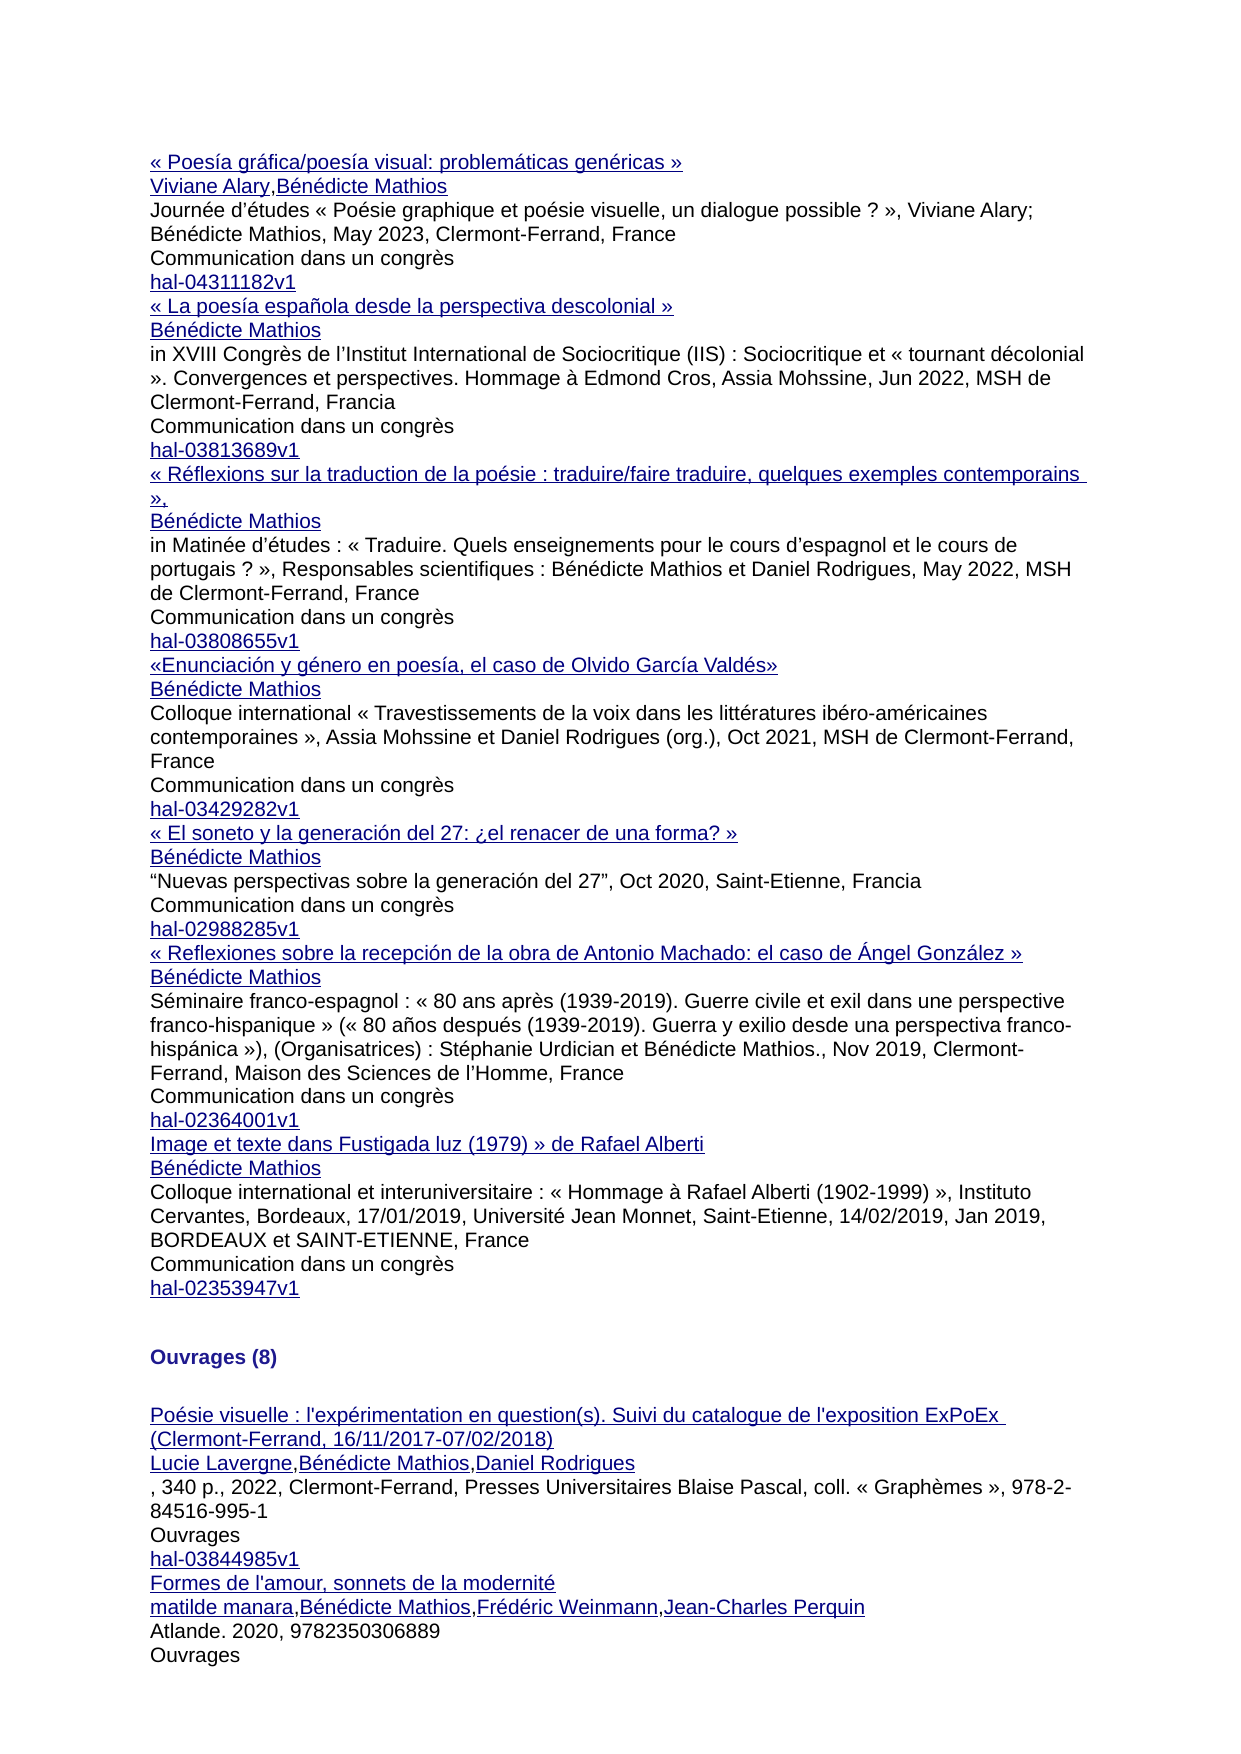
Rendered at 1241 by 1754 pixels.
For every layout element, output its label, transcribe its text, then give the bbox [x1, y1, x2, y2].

table_cell «Enunciación y género en poesía, el caso de Olvido García Valdés» Bénédicte Mathios Colloque international « Travestissements de la voix dans les littératures ibéro-américaines contemporaines », Assia Mohssine et Daniel Rodrigues (org.), Oct 2021, MSH de Clermont-Ferrand, France Communication dans un congrès hal-03429282v1 [150, 653, 1090, 821]
table_cell « El soneto y la generación del 27: ¿el renacer de una forma? » Bénédicte Mathios “Nuevas perspectivas sobre la generación del 27”, Oct 2020, Saint-Etienne, Francia Communication dans un congrès hal-02988285v1 [150, 821, 1090, 941]
table_cell « La poesía española desde la perspectiva descolonial » Bénédicte Mathios in XVIII Congrès de l’Institut International de Sociocritique (IIS) : Sociocritique et « tournant décolonial ». Convergences et perspectives. Hommage à Edmond Cros, Assia Mohssine, Jun 2022, MSH de Clermont-Ferrand, Francia Communication dans un congrès hal-03813689v1 [150, 294, 1090, 461]
table_cell « Reflexiones sobre la recepción de la obra de Antonio Machado: el caso de Ángel González » Bénédicte Mathios Séminaire franco-espagnol : « 80 ans après (1939-2019). Guerre civile et exil dans une perspective franco-hispanique » (« 80 años después (1939-2019). Guerra y exilio desde una perspectiva franco-hispánica »), (Organisatrices) : Stéphanie Urdician et Bénédicte Mathios., Nov 2019, Clermont-Ferrand, Maison des Sciences de l’Homme, France Communication dans un congrès hal-02364001v1 [150, 941, 1090, 1132]
table_header Poésie visuelle : l'expérimentation en question(s). Suivi du catalogue de l'exposition ExPoEx (Clermont-Ferrand, 16/11/2017-07/02/2018) Lucie Lavergne,Bénédicte Mathios,Daniel Rodrigues , 340 p., 2022, Clermont-Ferrand, Presses Universitaires Blaise Pascal, coll. « Graphèmes », 978-2-84516-995-1 Ouvrages hal-03844985v1 [150, 1403, 1090, 1571]
table_cell Formes de l'amour, sonnets de la modernité matilde manara,Bénédicte Mathios,Frédéric Weinmann,Jean-Charles Perquin Atlande. 2020, 9782350306889 Ouvrages [150, 1571, 1090, 1667]
subtitle Ouvrages (8) [150, 1345, 1090, 1369]
table_cell « Poesía gráfica/poesía visual: problemáticas genéricas » Viviane Alary,Bénédicte Mathios Journée d’études « Poésie graphique et poésie visuelle, un dialogue possible ? », Viviane Alary; Bénédicte Mathios, May 2023, Clermont-Ferrand, France Communication dans un congrès hal-04311182v1 [150, 150, 1090, 294]
table_cell Image et texte dans Fustigada luz (1979) » de Rafael Alberti Bénédicte Mathios Colloque international et interuniversitaire : « Hommage à Rafael Alberti (1902-1999) », Instituto Cervantes, Bordeaux, 17/01/2019, Université Jean Monnet, Saint-Etienne, 14/02/2019, Jan 2019, BORDEAUX et SAINT-ETIENNE, France Communication dans un congrès hal-02353947v1 [150, 1132, 1090, 1300]
table_cell « Réflexions sur la traduction de la poésie : traduire/faire traduire, quelques exemples contemporains », Bénédicte Mathios in Matinée d’études : « Traduire. Quels enseignements pour le cours d’espagnol et le cours de portugais ? », Responsables scientifiques : Bénédicte Mathios et Daniel Rodrigues, May 2022, MSH de Clermont-Ferrand, France Communication dans un congrès hal-03808655v1 [150, 461, 1090, 653]
